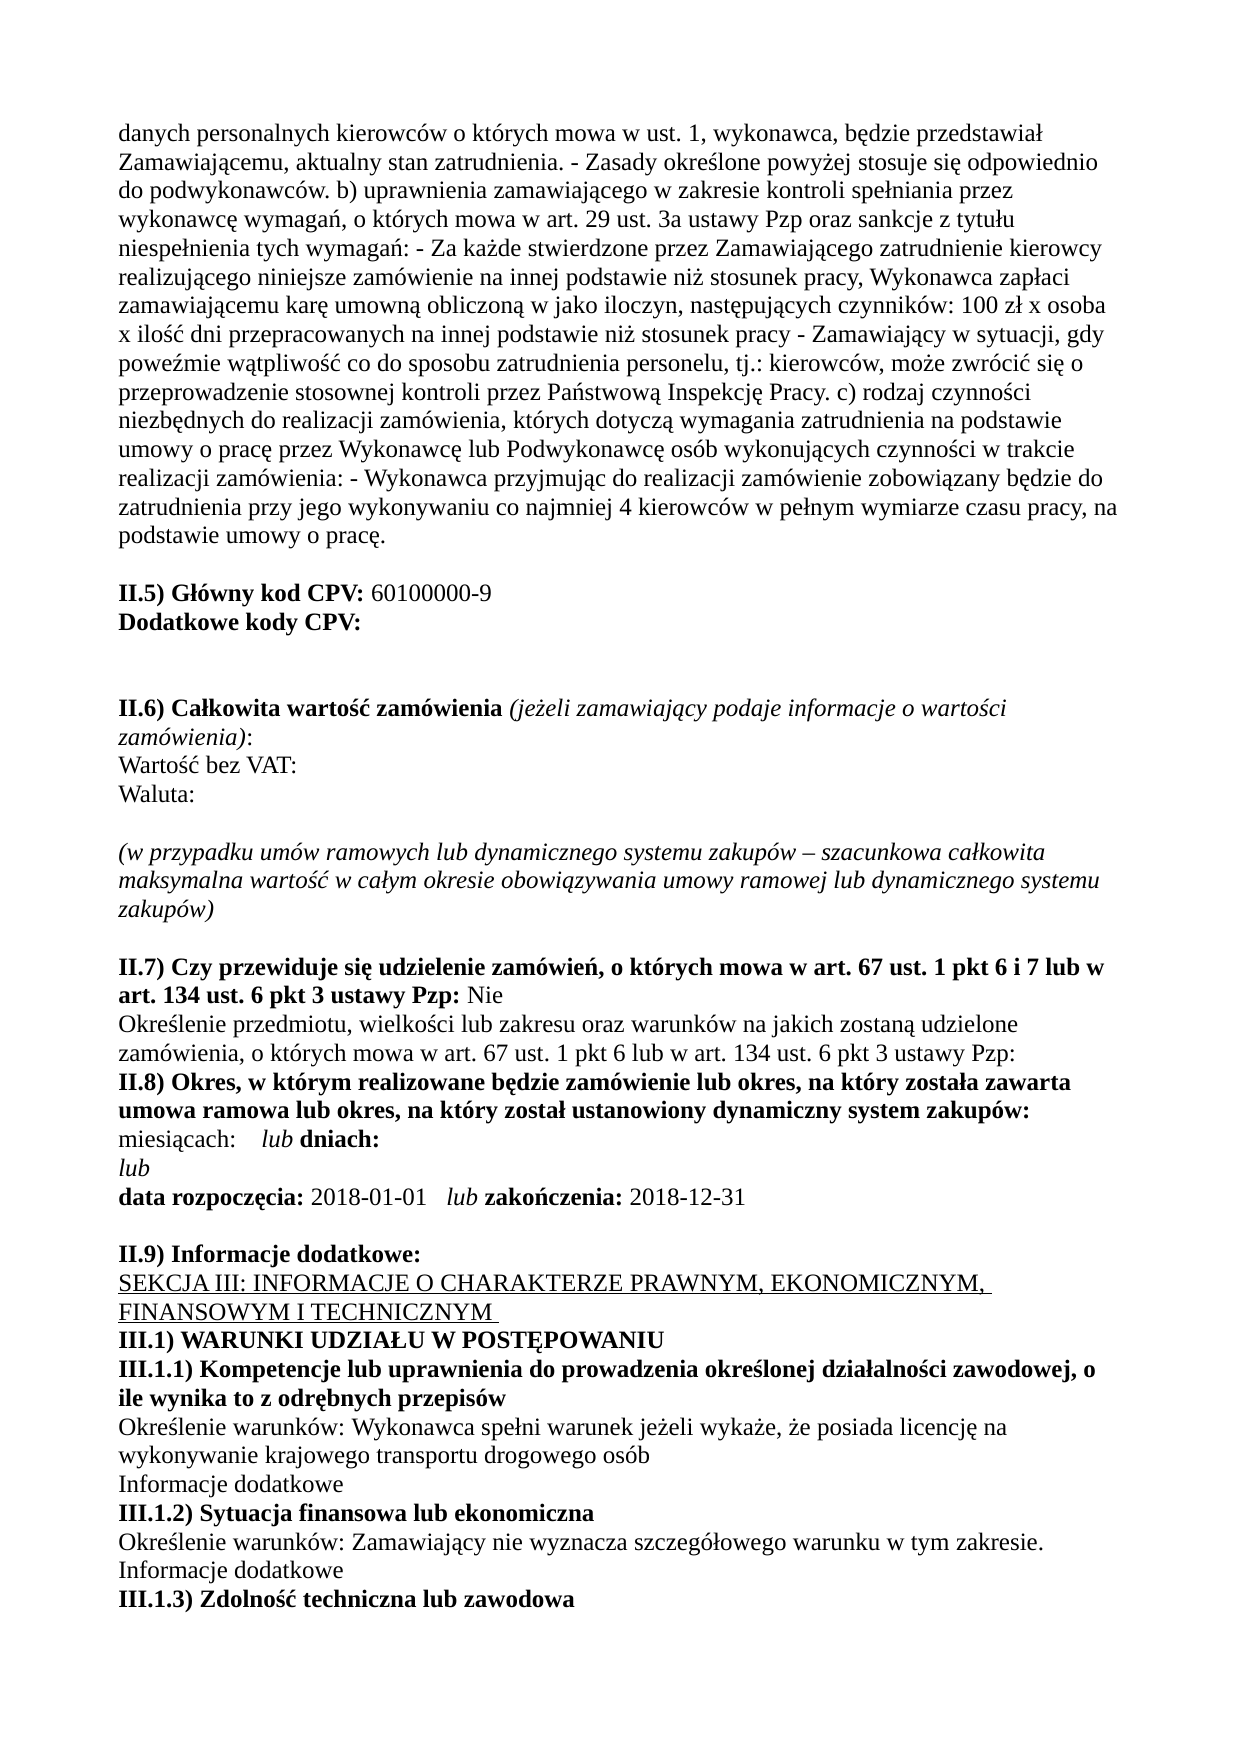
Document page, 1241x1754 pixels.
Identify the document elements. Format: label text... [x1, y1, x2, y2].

text danych personalnych kierowców o których mowa w ust. 1, wykonawca, będzie przedstawiał Zamawiającemu, aktualny stan zatrudnienia. - Zasady określone powyżej stosuje się odpowiednio do podwykonawców. b) uprawnienia zamawiającego w zakresie kontroli spełniania przez wykonawcę wymagań, o których mowa w art. 29 ust. 3a ustawy Pzp oraz sankcje z tytułu niespełnienia tych wymagań: - Za każde stwierdzone przez Zamawiającego zatrudnienie kierowcy realizującego niniejsze zamówienie na innej podstawie niż stosunek pracy, Wykonawca zapłaci zamawiającemu karę umowną obliczoną w jako iloczyn, następujących czynników: 100 zł x osoba x ilość dni przepracowanych na innej podstawie niż stosunek pracy - Zamawiający w sytuacji, gdy poweźmie wątpliwość co do sposobu zatrudnienia personelu, tj.: kierowców, może zwrócić się o przeprowadzenie stosownej kontroli przez Państwową Inspekcję Pracy. c) rodzaj czynności niezbędnych do realizacji zamówienia, których dotyczą wymagania zatrudnienia na podstawie umowy o pracę przez Wykonawcę lub Podwykonawcę osób wykonujących czynności w trakcie realizacji zamówienia: - Wykonawca przyjmując do realizacji zamówienie zobowiązany będzie do zatrudnienia przy jego wykonywaniu co najmniej 4 kierowców w pełnym wymiarze czasu pracy, na podstawie umowy o pracę. II.5) Główny kod CPV: 60100000-9 Dodatkowe kody CPV: II.6) Całkowita wartość zamówienia (jeżeli zamawiający podaje informacje o wartości zamówienia): Wartość bez VAT: Waluta: [118, 118, 1122, 808]
text II.7) Czy przewiduje się udzielenie zamówień, o których mowa w art. 67 ust. 1 pkt 6 i 7 lub w art. 134 ust. 6 pkt 3 ustawy Pzp: Nie Określenie przedmiotu, wielkości lub zakresu oraz warunków na jakich zostaną udzielone zamówienia, o których mowa w art. 67 ust. 1 pkt 6 lub w art. 134 ust. 6 pkt 3 ustawy Pzp: II.8) Okres, w którym realizowane będzie zamówienie lub okres, na który została zawarta umowa ramowa lub okres, na który został ustanowiony dynamiczny system zakupów: miesiącach: lub dniach: lub data rozpoczęcia: 2018-01-01 lub zakończenia: 2018-12-31 II.9) Informacje dodatkowe: [118, 923, 1122, 1268]
text (w przypadku umów ramowych lub dynamicznego systemu zakupów – szacunkowa całkowita maksymalna wartość w całym okresie obowiązywania umowy ramowej lub dynamicznego systemu zakupów) [118, 808, 1122, 923]
text SEKCJA III: INFORMACJE O CHARAKTERZE PRAWNYM, EKONOMICZNYM, FINANSOWYM I TECHNICZNYM [118, 1268, 1122, 1326]
text III.1.1) Kompetencje lub uprawnienia do prowadzenia określonej działalności zawodowej, o ile wynika to z odrębnych przepisów Określenie warunków: Wykonawca spełni warunek jeżeli wykaże, że posiada licencję na wykonywanie krajowego transportu drogowego osób Informacje dodatkowe III.1.2) Sytuacja finansowa lub ekonomiczna Określenie warunków: Zamawiający nie wyznacza szczegółowego warunku w tym zakresie. Informacje dodatkowe III.1.3) Zdolność techniczna lub zawodowa [118, 1354, 1122, 1613]
text III.1) WARUNKI UDZIAŁU W POSTĘPOWANIU [118, 1326, 1122, 1354]
